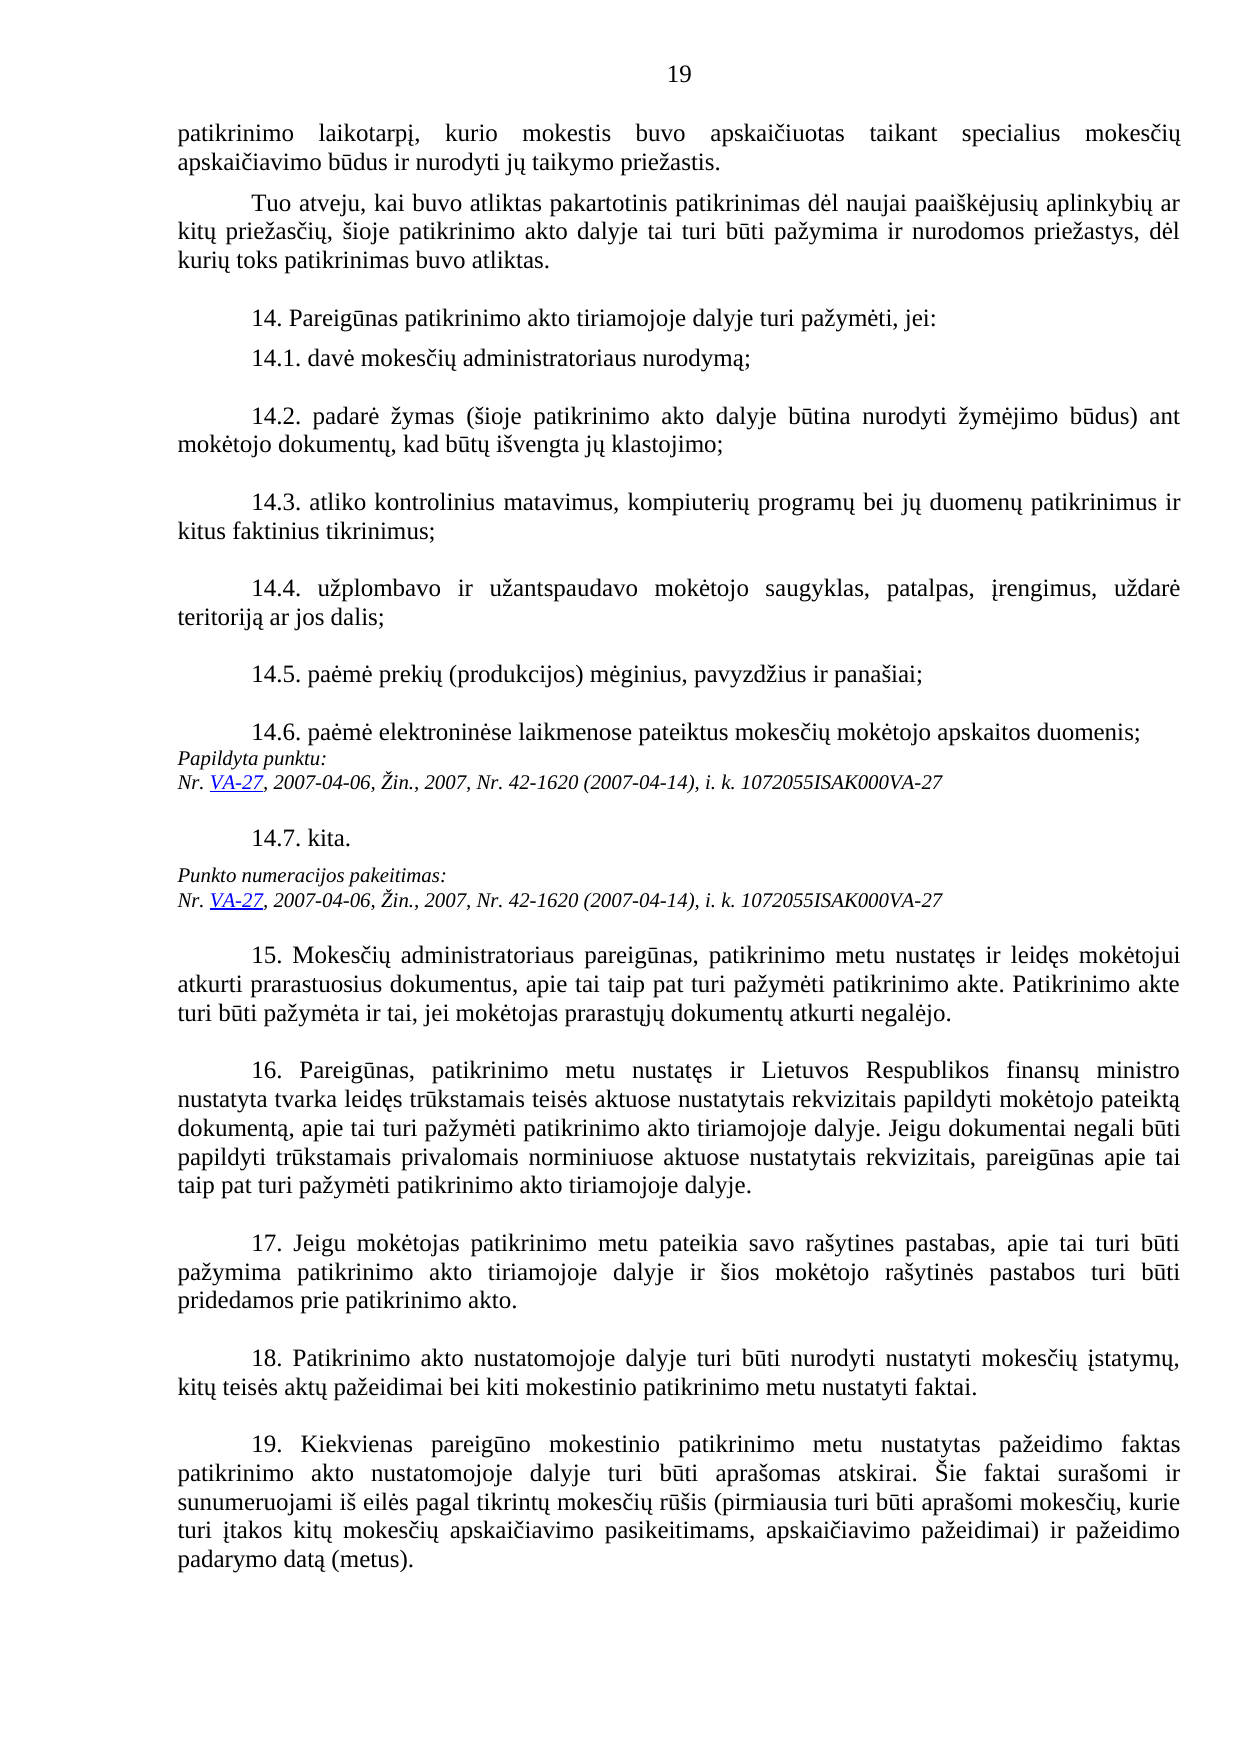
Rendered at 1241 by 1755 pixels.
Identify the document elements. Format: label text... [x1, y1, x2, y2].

text 19. Kiekvienas pareigūno mokestinio patikrinimo metu nustatytas pažeidimo faktas patikrinimo akto nustatomojoje dalyje turi būti aprašomas atskirai. Šie faktai surašomi ir sunumeruojami iš eilės pagal tikrintų mokesčių rūšis (pirmiausia turi būti aprašomi mokesčių, kurie turi įtakos kitų mokesčių apskaičiavimo pasikeitimams, apskaičiavimo pažeidimai) ir pažeidimo padarymo datą (metus). [177, 1429, 1181, 1573]
text Nr. VA-27, 2007-04-06, Žin., 2007, Nr. 42-1620 (2007-04-14), i. k. 1072055ISAK000VA-27 [177, 770, 1181, 794]
text Punkto numeracijos pakeitimas: [177, 863, 1181, 887]
text 14.1. davė mokesčių administratoriaus nurodymą; [177, 343, 1181, 372]
text 14.2. padarė žymas (šioje patikrinimo akto dalyje būtina nurodyti žymėjimo būdus) ant mokėtojo dokumentų, kad būtų išvengta jų klastojimo; [177, 401, 1181, 458]
text 14.6. paėmė elektroninėse laikmenose pateiktus mokesčių mokėtojo apskaitos duomenis; [177, 717, 1181, 746]
text 14.5. paėmė prekių (produkcijos) mėginius, pavyzdžius ir panašiai; [177, 659, 1181, 688]
text 14.7. kita. [177, 823, 1181, 851]
text 14.4. užplombavo ir užantspaudavo mokėtojo saugyklas, patalpas, įrengimus, uždarė teritoriją ar jos dalis; [177, 573, 1181, 631]
text Papildyta punktu: [177, 746, 1181, 770]
text patikrinimo laikotarpį, kurio mokestis buvo apskaičiuotas taikant specialius mokesčių apskaičiavimo būdus ir nurodyti jų taikymo priežastis. [177, 118, 1181, 176]
text 14.3. atliko kontrolinius matavimus, kompiuterių programų bei jų duomenų patikrinimus ir kitus faktinius tikrinimus; [177, 487, 1181, 544]
text 16. Pareigūnas, patikrinimo metu nustatęs ir Lietuvos Respublikos finansų ministro nustatyta tvarka leidęs trūkstamais teisės aktuose nustatytais rekvizitais papildyti mokėtojo pateiktą dokumentą, apie tai turi pažymėti patikrinimo akto tiriamojoje dalyje. Jeigu dokumentai negali būti papildyti trūkstamais privalomais norminiuose aktuose nustatytais rekvizitais, pareigūnas apie tai taip pat turi pažymėti patikrinimo akto tiriamojoje dalyje. [177, 1055, 1181, 1199]
text Tuo atveju, kai buvo atliktas pakartotinis patikrinimas dėl naujai paaiškėjusių aplinkybių ar kitų priežasčių, šioje patikrinimo akto dalyje tai turi būti pažymima ir nurodomos priežastys, dėl kurių toks patikrinimas buvo atliktas. [177, 188, 1181, 274]
text Nr. VA-27, 2007-04-06, Žin., 2007, Nr. 42-1620 (2007-04-14), i. k. 1072055ISAK000VA-27 [177, 887, 1181, 912]
text 18. Patikrinimo akto nustatomojoje dalyje turi būti nurodyti nustatyti mokesčių įstatymų, kitų teisės aktų pažeidimai bei kiti mokestinio patikrinimo metu nustatyti faktai. [177, 1343, 1181, 1400]
text 14. Pareigūnas patikrinimo akto tiriamojoje dalyje turi pažymėti, jei: [177, 303, 1181, 331]
text 15. Mokesčių administratoriaus pareigūnas, patikrinimo metu nustatęs ir leidęs mokėtojui atkurti prarastuosius dokumentus, apie tai taip pat turi pažymėti patikrinimo akte. Patikrinimo akte turi būti pažymėta ir tai, jei mokėtojas prarastųjų dokumentų atkurti negalėjo. [177, 940, 1181, 1027]
text 17. Jeigu mokėtojas patikrinimo metu pateikia savo rašytines pastabas, apie tai turi būti pažymima patikrinimo akto tiriamojoje dalyje ir šios mokėtojo rašytinės pastabos turi būti pridedamos prie patikrinimo akto. [177, 1228, 1181, 1314]
